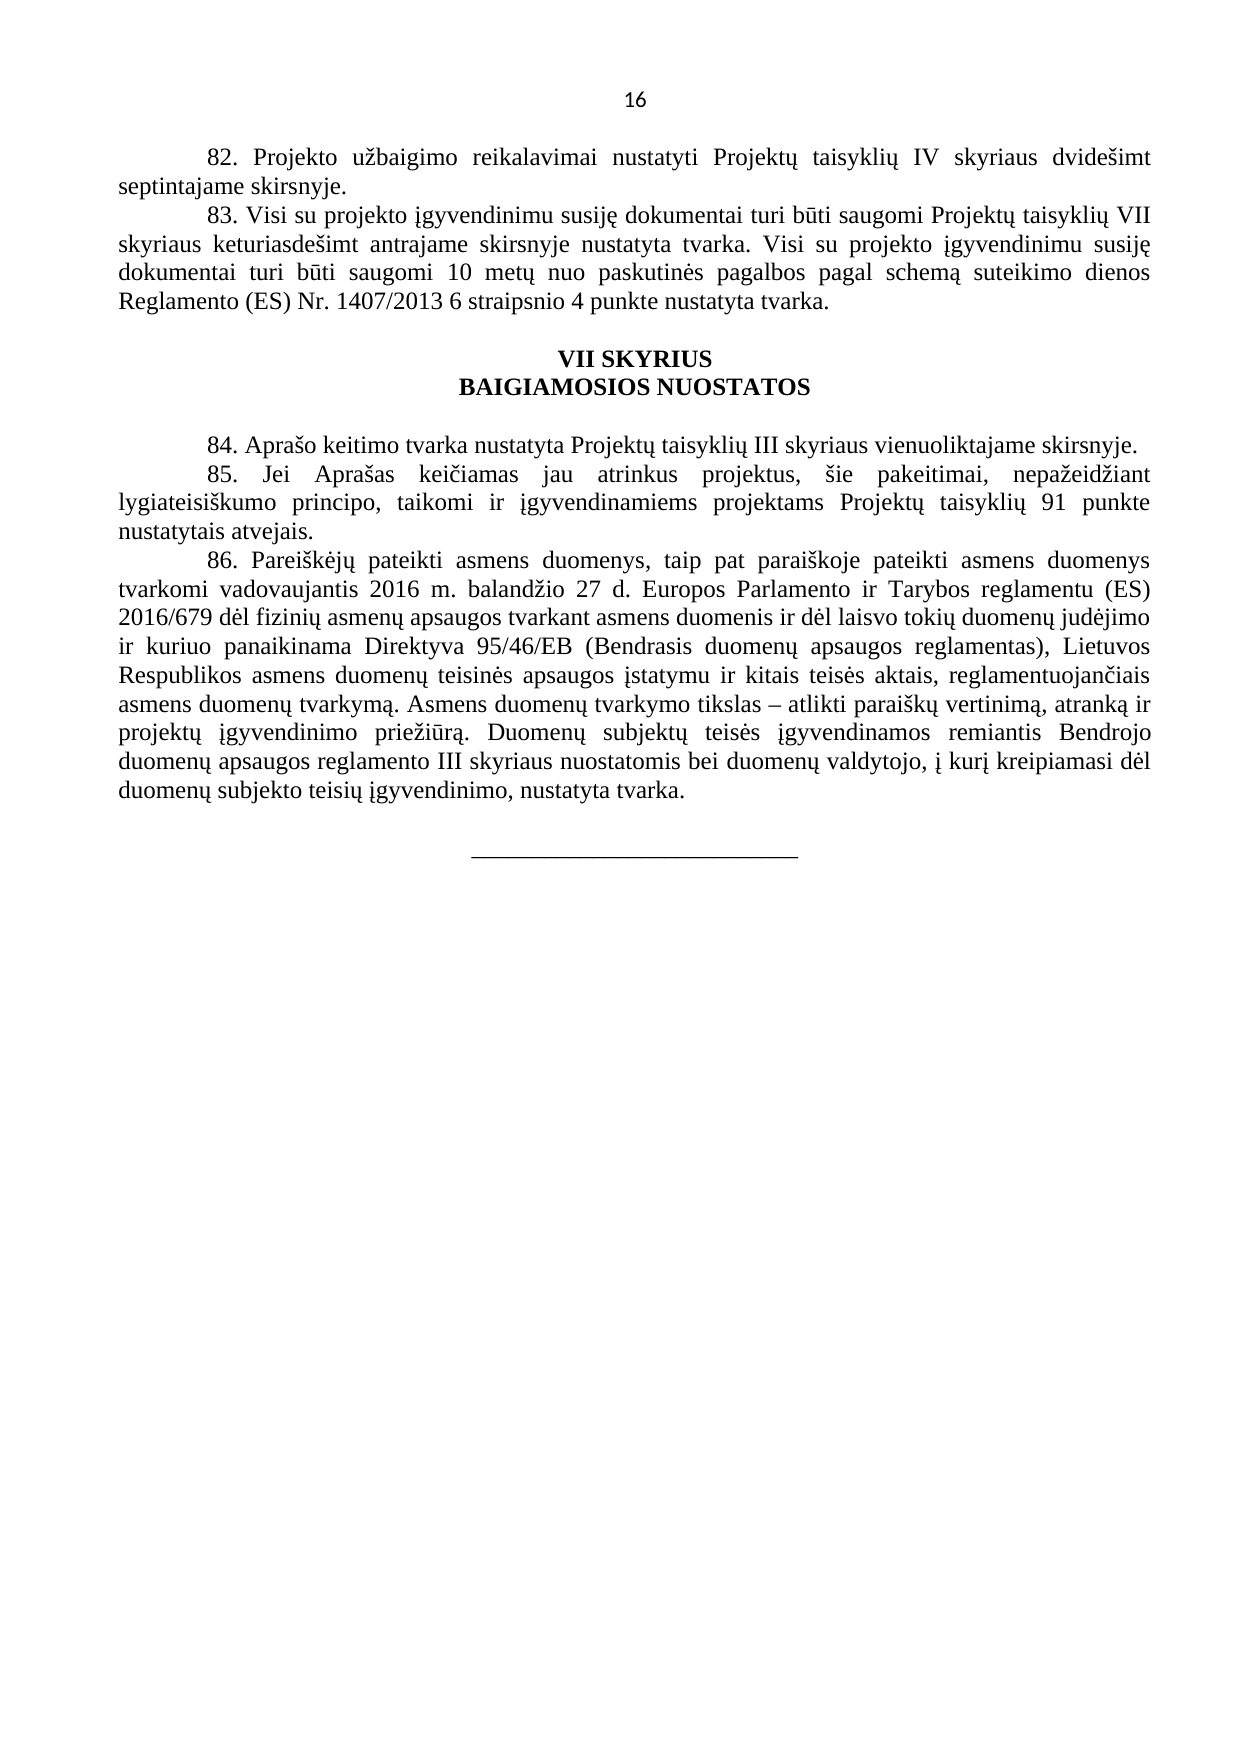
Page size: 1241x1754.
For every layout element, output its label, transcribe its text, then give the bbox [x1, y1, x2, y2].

text VII SKYRIUS [118, 344, 1152, 372]
text ___________________________ [118, 832, 1152, 861]
text BAIGIAMOSIOS NUOSTATOS [118, 372, 1152, 401]
text 82. Projekto užbaigimo reikalavimai nustatyti Projektų taisyklių IV skyriaus dvidešimt septintajame skirsnyje. [118, 142, 1152, 200]
text 86. Pareiškėjų pateikti asmens duomenys, taip pat paraiškoje pateikti asmens duomenys tvarkomi vadovaujantis 2016 m. balandžio 27 d. Europos Parlamento ir Tarybos reglamentu (ES) 2016/679 dėl fizinių asmenų apsaugos tvarkant asmens duomenis ir dėl laisvo tokių duomenų judėjimo ir kuriuo panaikinama Direktyva 95/46/EB (Bendrasis duomenų apsaugos reglamentas), Lietuvos Respublikos asmens duomenų teisinės apsaugos įstatymu ir kitais teisės aktais, reglamentuojančiais asmens duomenų tvarkymą. Asmens duomenų tvarkymo tikslas – atlikti paraiškų vertinimą, atranką ir projektų įgyvendinimo priežiūrą. Duomenų subjektų teisės įgyvendinamos remiantis Bendrojo duomenų apsaugos reglamento III skyriaus nuostatomis bei duomenų valdytojo, į kurį kreipiamasi dėl duomenų subjekto teisių įgyvendinimo, nustatyta tvarka. [118, 545, 1152, 804]
text 85. Jei Aprašas keičiamas jau atrinkus projektus, šie pakeitimai, nepažeidžiant lygiateisiškumo principo, taikomi ir įgyvendinamiems projektams Projektų taisyklių 91 punkte nustatytais atvejais. [118, 459, 1152, 545]
text 84. Aprašo keitimo tvarka nustatyta Projektų taisyklių III skyriaus vienuoliktajame skirsnyje. [118, 430, 1152, 459]
text 83. Visi su projekto įgyvendinimu susiję dokumentai turi būti saugomi Projektų taisyklių VII skyriaus keturiasdešimt antrajame skirsnyje nustatyta tvarka. Visi su projekto įgyvendinimu susiję dokumentai turi būti saugomi 10 metų nuo paskutinės pagalbos pagal schemą suteikimo dienos Reglamento (ES) Nr. 1407/2013 6 straipsnio 4 punkte nustatyta tvarka. [118, 200, 1152, 315]
